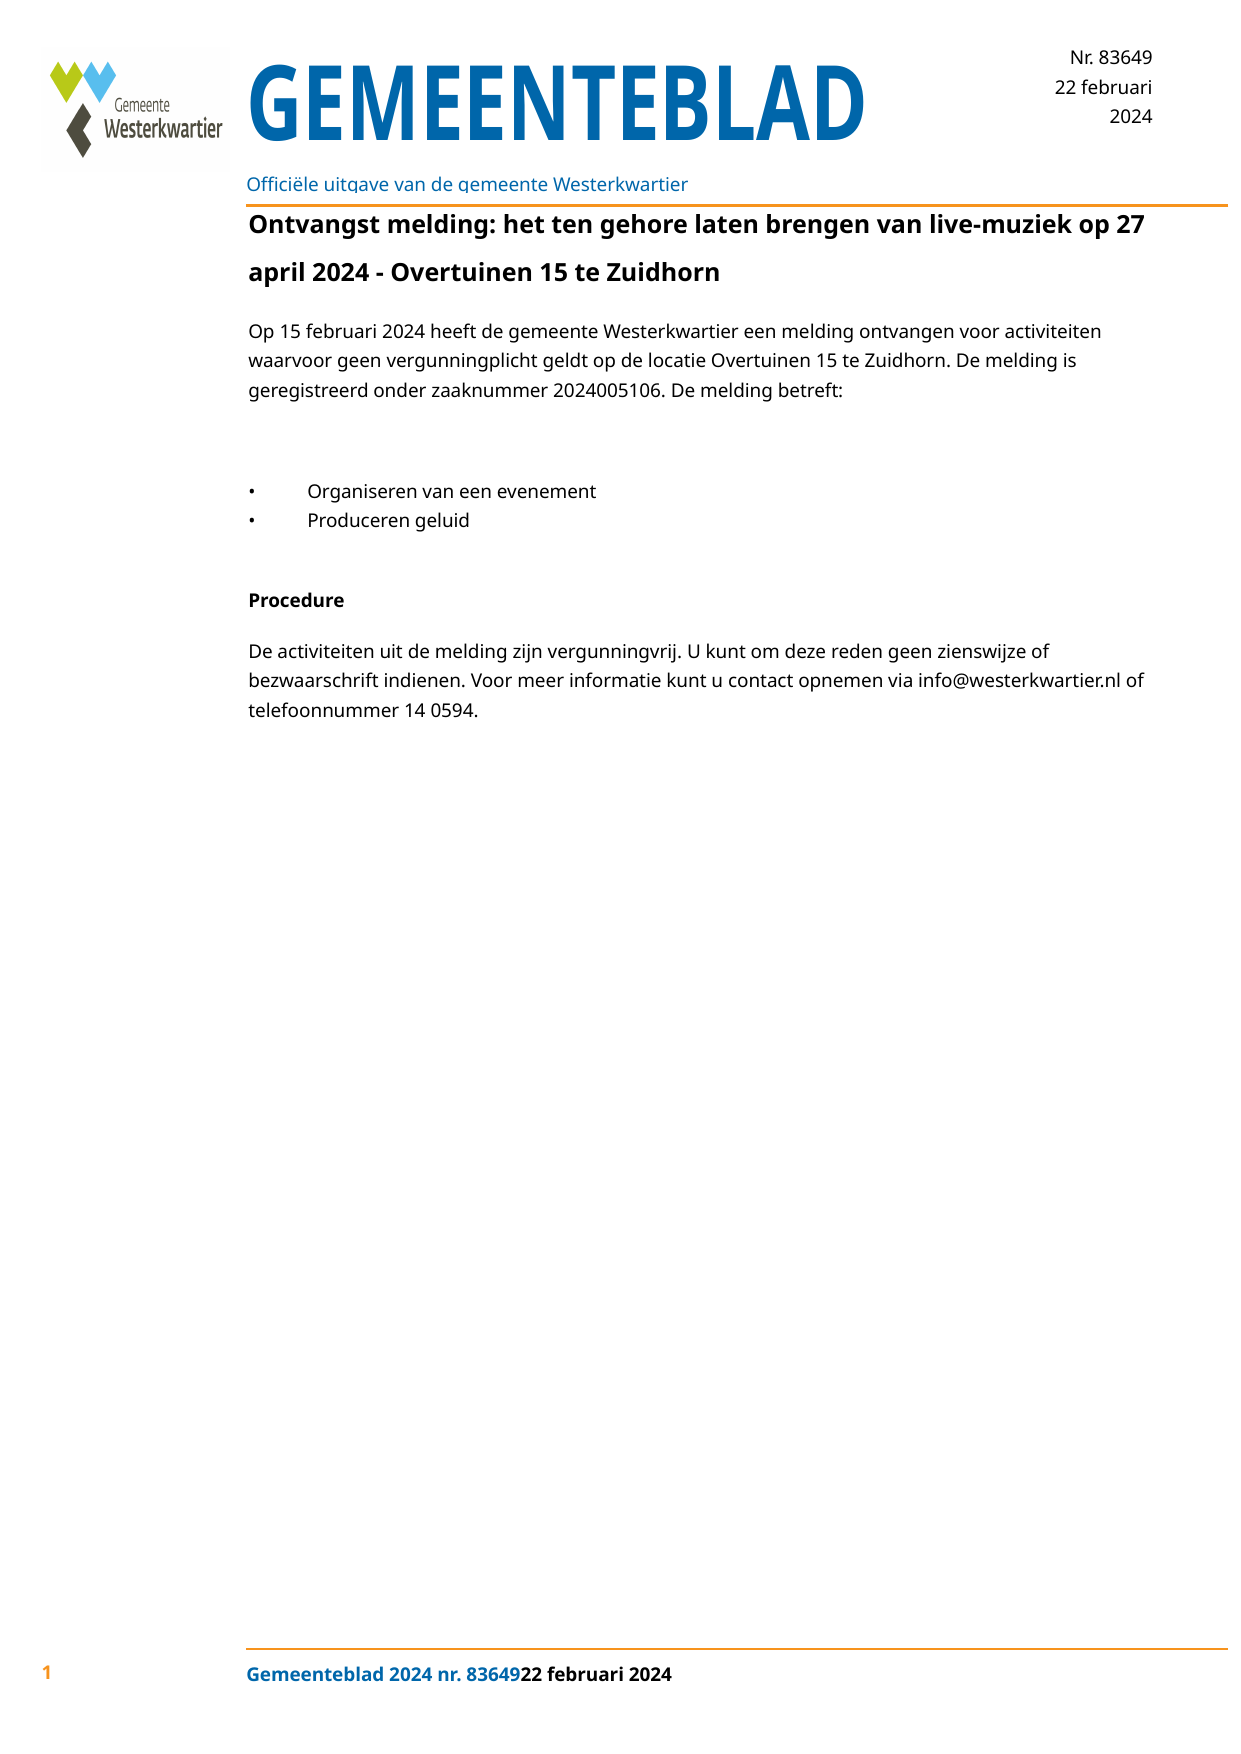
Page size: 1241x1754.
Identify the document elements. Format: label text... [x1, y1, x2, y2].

picture [41, 47, 231, 172]
text Ontvangst melding: het ten gehore laten brengen van live-muziek op 27 april 2024 - Overtuinen 15 te Zuidhorn [248, 207, 1152, 288]
text Op 15 februari 2024 heeft de gemeente Westerkwartier een melding ontvangen voor activiteiten waarvoor geen vergunningplicht geldt op de locatie Overtuinen 15 te Zuidhorn. De melding is geregistreerd onder zaaknummer 2024005106. De melding betreft: [248, 318, 1152, 403]
text Procedure [248, 587, 1152, 613]
list Organiseren van een evenement [248, 478, 1152, 504]
text De activiteiten uit de melding zijn vergunningvrij. U kunt om deze reden geen zienswijze of bezwaarschrift indienen. Voor meer informatie kunt u contact opnemen via info@westerkwartier.nl of telefoonnummer 14 0594. [248, 638, 1152, 723]
list Produceren geluid [248, 507, 1152, 533]
